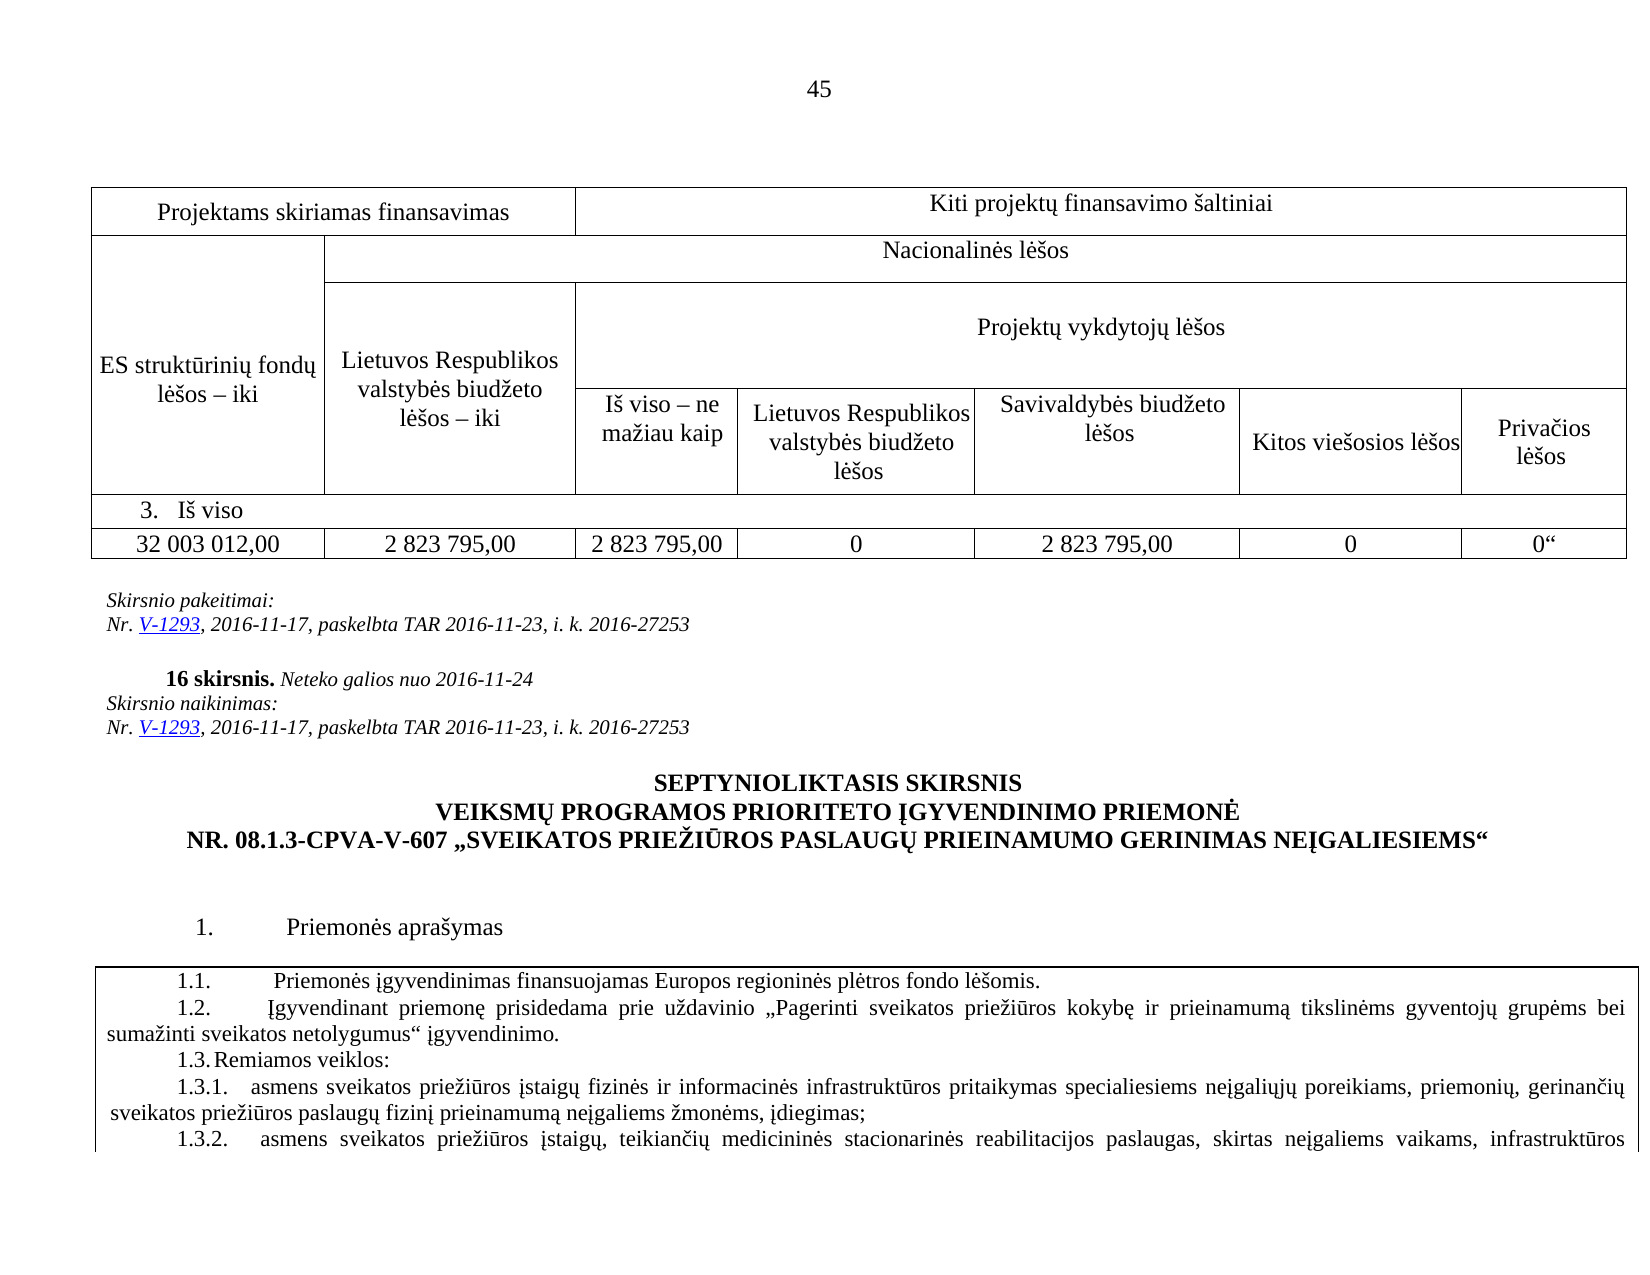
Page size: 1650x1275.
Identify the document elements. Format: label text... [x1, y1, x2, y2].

table_header Projektams skiriamas finansavimas [92, 188, 575, 234]
table_cell 1.3. Remiamos veiklos: 1.3.1. asmens sveikatos priežiūros įstaigų fizinės ir informacinės infrastruktūros pritaikymas specialiesiems neįgaliųjų poreikiams, priemonių, gerinančių sveikatos priežiūros paslaugų fizinį prieinamumą neįgaliems žmonėms, įdiegimas; 1.3.2. asmens sveikatos priežiūros įstaigų, teikiančių medicininės stacionarinės reabilitacijos paslaugas, skirtas neįgaliems vaikams, infrastruktūros [96, 1046, 1638, 1152]
text 1. Priemonės aprašymas [195, 912, 1532, 941]
table_cell 0 [738, 529, 974, 558]
table_cell 0“ [1462, 529, 1626, 558]
table_cell Savivaldybės biudžeto lėšos [975, 389, 1239, 494]
table_cell Privačios lėšos [1462, 389, 1626, 494]
table_header Kiti projektų finansavimo šaltiniai [576, 188, 1626, 234]
table_cell 3. Iš viso [92, 495, 1626, 528]
text Skirsnio naikinimas: [106, 691, 1532, 715]
table_cell 1.2. Įgyvendinant priemonę prisidedama prie uždavinio „Pagerinti sveikatos priežiūros kokybę ir prieinamumą tikslinėms gyventojų grupėms bei sumažinti sveikatos netolygumus“ įgyvendinimo. [96, 994, 1638, 1046]
table_cell ES struktūrinių fondų lėšos – iki [92, 236, 324, 494]
text Nr. V-1293, 2016-11-17, paskelbta TAR 2016-11-23, i. k. 2016-27253 [106, 612, 1532, 636]
text VEIKSMŲ PROGRAMOS PRIORITETO ĮGYVENDINIMO PRIEMONĖ [144, 797, 1532, 826]
text SEPTYNIOLIKTASIS SKIRSNIS [144, 768, 1532, 797]
table_cell 0 [1240, 529, 1461, 558]
table_cell Iš viso – ne mažiau kaip [576, 389, 737, 494]
table_cell 2 823 795,00 [325, 529, 575, 558]
table_cell 32 003 012,00 [92, 529, 324, 558]
text NR. 08.1.3-CPVA-V-607 „SVEIKATOS PRIEŽIŪROS PASLAUGŲ PRIEINAMUMO GERINIMAS NEĮGALIESIEMS“ [144, 826, 1532, 854]
table_cell Lietuvos Respublikos valstybės biudžeto lėšos – iki [325, 283, 575, 494]
text Skirsnio pakeitimai: [106, 588, 1532, 612]
table_cell Kitos viešosios lėšos [1240, 389, 1461, 494]
table_cell Lietuvos Respublikos valstybės biudžeto lėšos [738, 389, 974, 494]
table_cell 2 823 795,00 [975, 529, 1239, 558]
table_cell Projektų vykdytojų lėšos [576, 283, 1626, 388]
text 16 skirsnis. Neteko galios nuo 2016-11-24 [106, 665, 1532, 691]
table_cell 2 823 795,00 [576, 529, 737, 558]
table_header 1.1. Priemonės įgyvendinimas finansuojamas Europos regioninės plėtros fondo lėšomis. [96, 968, 1638, 994]
text Nr. V-1293, 2016-11-17, paskelbta TAR 2016-11-23, i. k. 2016-27253 [106, 715, 1532, 739]
table_cell Nacionalinės lėšos [325, 236, 1626, 282]
